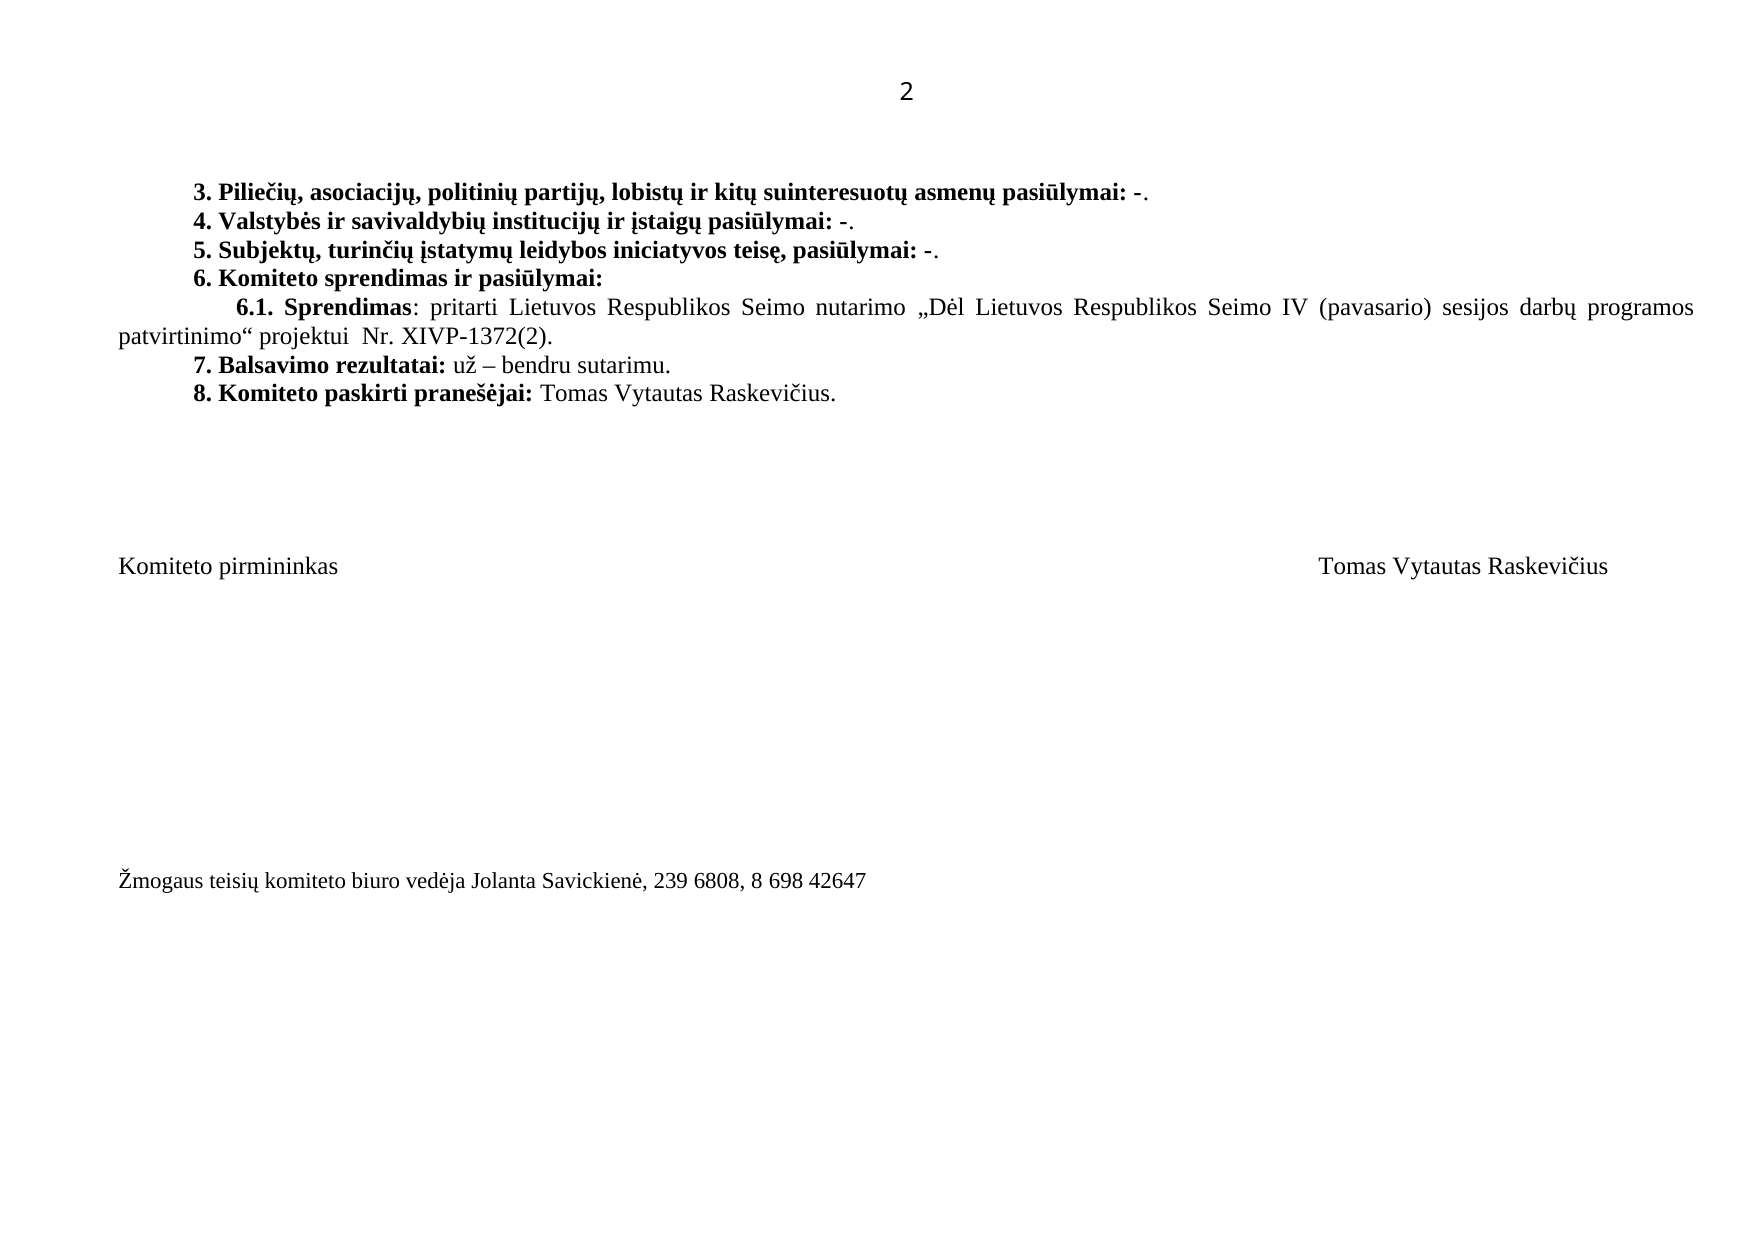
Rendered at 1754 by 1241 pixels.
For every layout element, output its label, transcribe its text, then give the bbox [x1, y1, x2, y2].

text Komiteto pirmininkas (Parašas) Tomas Vytautas Raskevičius [118, 551, 1695, 580]
text 7. Balsavimo rezultatai: už – bendru sutarimu. [118, 350, 1695, 378]
subtitle 4. Valstybės ir savivaldybių institucijų ir įstaigų pasiūlymai: -. [118, 206, 1695, 235]
subtitle 3. Piliečių, asociacijų, politinių partijų, lobistų ir kitų suinteresuotų asmenų pasiūlymai: -. [118, 177, 1695, 206]
text 6.1. Sprendimas: pritarti Lietuvos Respublikos Seimo nutarimo „Dėl Lietuvos Respublikos Seimo IV (pavasario) sesijos darbų programos patvirtinimo“ projektui Nr. XIVP-1372(2). [118, 292, 1695, 350]
text Žmogaus teisių komiteto biuro vedėja Jolanta Savickienė, 239 6808, 8 698 42647 [118, 867, 1695, 893]
text 6. Komiteto sprendimas ir pasiūlymai: [118, 263, 1695, 292]
subtitle 5. Subjektų, turinčių įstatymų leidybos iniciatyvos teisę, pasiūlymai: -. [118, 235, 1695, 263]
text 8. Komiteto paskirti pranešėjai: Tomas Vytautas Raskevičius. [118, 378, 1695, 407]
